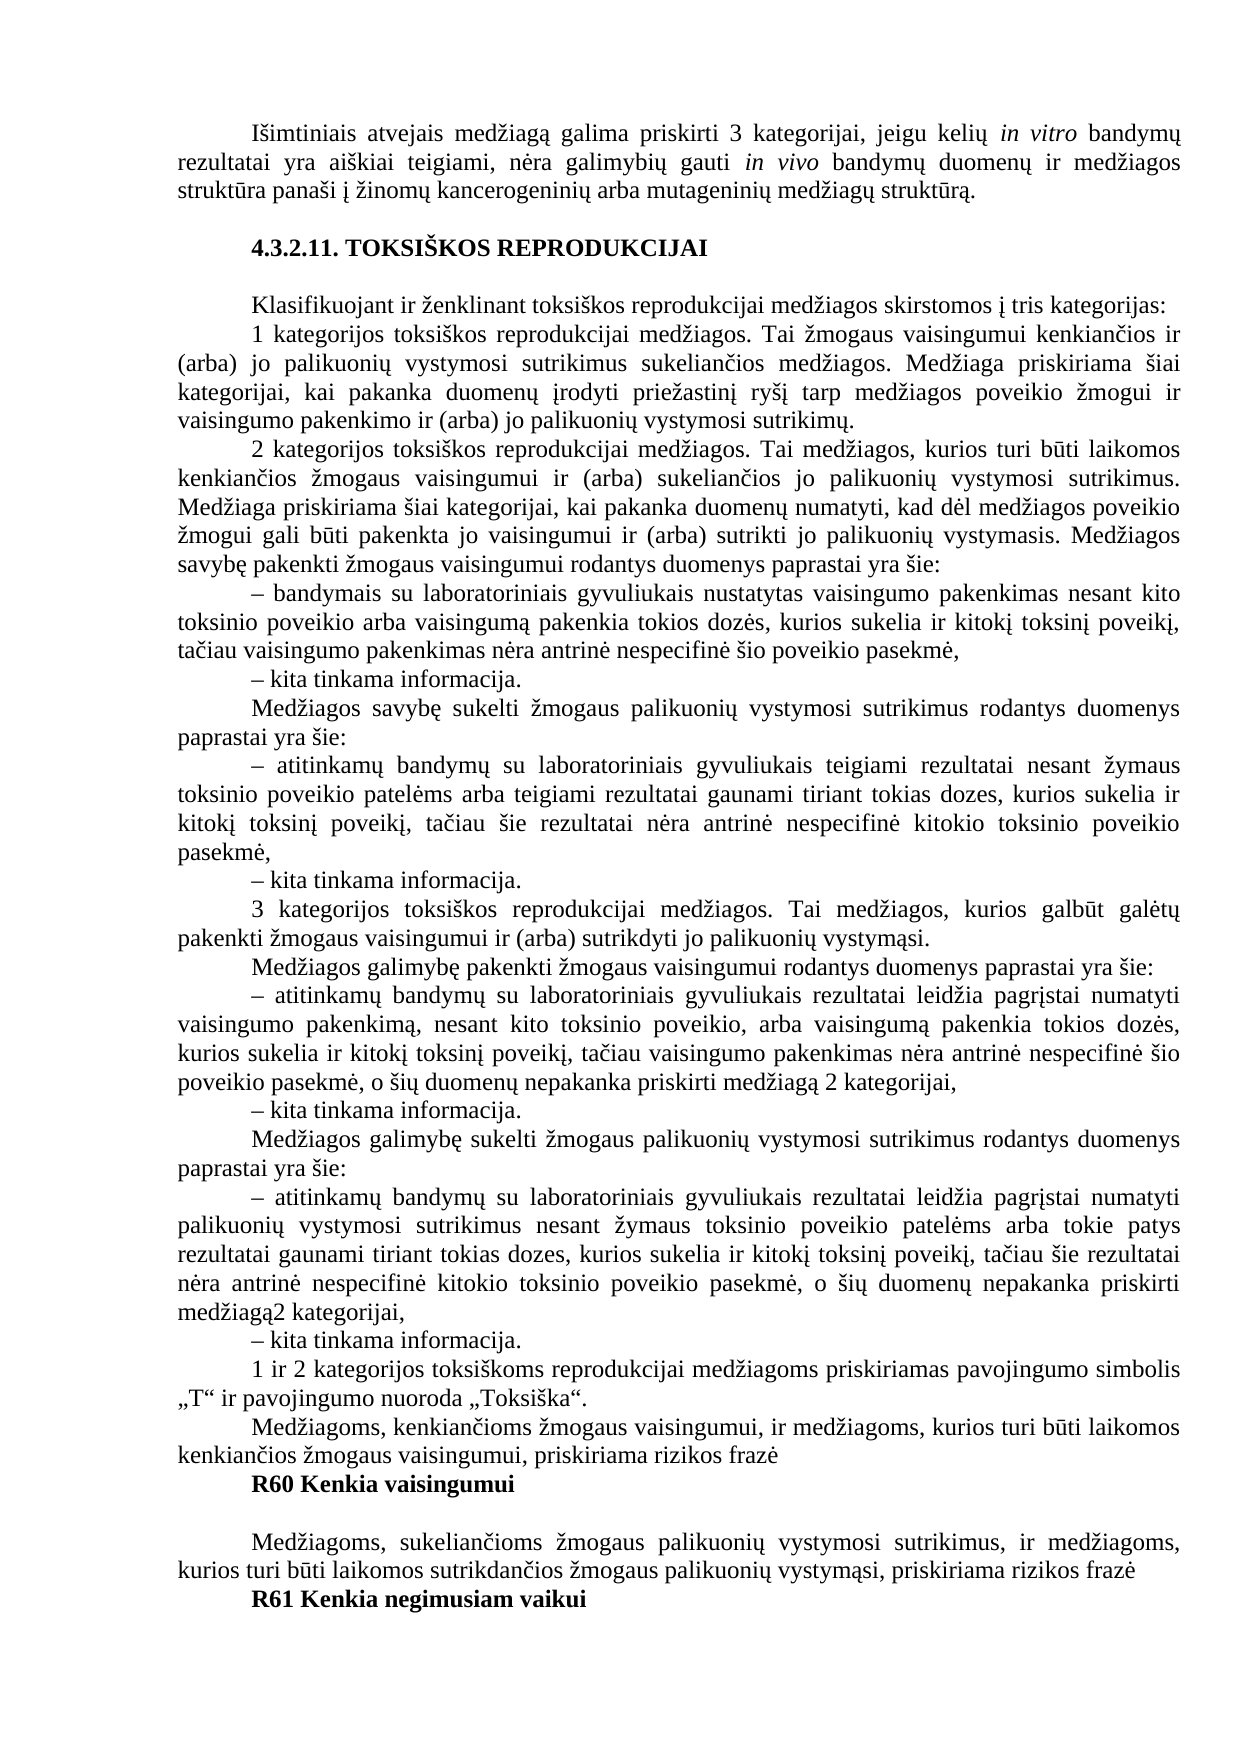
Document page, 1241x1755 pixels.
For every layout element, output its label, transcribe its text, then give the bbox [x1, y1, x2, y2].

text Medžiagos galimybę pakenkti žmogaus vaisingumui rodantys duomenys paprastai yra šie: [177, 952, 1181, 981]
text – atitinkamų bandymų su laboratoriniais gyvuliukais teigiami rezultatai nesant žymaus toksinio poveikio patelėms arba teigiami rezultatai gaunami tiriant tokias dozes, kurios sukelia ir kitokį toksinį poveikį, tačiau šie rezultatai nėra antrinė nespecifinė kitokio toksinio poveikio pasekmė, [177, 751, 1181, 866]
text R60 Kenkia vaisingumui [177, 1469, 1181, 1498]
text – kita tinkama informacija. [177, 866, 1181, 894]
text – atitinkamų bandymų su laboratoriniais gyvuliukais rezultatai leidžia pagrįstai numatyti vaisingumo pakenkimą, nesant kito toksinio poveikio, arba vaisingumą pakenkia tokios dozės, kurios sukelia ir kitokį toksinį poveikį, tačiau vaisingumo pakenkimas nėra antrinė nespecifinė šio poveikio pasekmė, o šių duomenų nepakanka priskirti medžiagą 2 kategorijai, [177, 981, 1181, 1096]
text 4.3.2.11. TOKSIŠKOS REPRODUKCIJAI [177, 233, 1181, 262]
text – kita tinkama informacija. [177, 664, 1181, 693]
text 1 ir 2 kategorijos toksiškoms reprodukcijai medžiagoms priskiriamas pavojingumo simbolis „T“ ir pavojingumo nuoroda „Toksiška“. [177, 1354, 1181, 1412]
text – kita tinkama informacija. [177, 1096, 1181, 1124]
text 3 kategorijos toksiškos reprodukcijai medžiagos. Tai medžiagos, kurios galbūt galėtų pakenkti žmogaus vaisingumui ir (arba) sutrikdyti jo palikuonių vystymąsi. [177, 894, 1181, 952]
text 1 kategorijos toksiškos reprodukcijai medžiagos. Tai žmogaus vaisingumui kenkiančios ir (arba) jo palikuonių vystymosi sutrikimus sukeliančios medžiagos. Medžiaga priskiriama šiai kategorijai, kai pakanka duomenų įrodyti priežastinį ryšį tarp medžiagos poveikio žmogui ir vaisingumo pakenkimo ir (arba) jo palikuonių vystymosi sutrikimų. [177, 319, 1181, 434]
text – bandymais su laboratoriniais gyvuliukais nustatytas vaisingumo pakenkimas nesant kito toksinio poveikio arba vaisingumą pakenkia tokios dozės, kurios sukelia ir kitokį toksinį poveikį, tačiau vaisingumo pakenkimas nėra antrinė nespecifinė šio poveikio pasekmė, [177, 578, 1181, 664]
text – atitinkamų bandymų su laboratoriniais gyvuliukais rezultatai leidžia pagrįstai numatyti palikuonių vystymosi sutrikimus nesant žymaus toksinio poveikio patelėms arba tokie patys rezultatai gaunami tiriant tokias dozes, kurios sukelia ir kitokį toksinį poveikį, tačiau šie rezultatai nėra antrinė nespecifinė kitokio toksinio poveikio pasekmė, o šių duomenų nepakanka priskirti medžiagą2 kategorijai, [177, 1182, 1181, 1326]
text Medžiagos savybę sukelti žmogaus palikuonių vystymosi sutrikimus rodantys duomenys paprastai yra šie: [177, 693, 1181, 751]
text 2 kategorijos toksiškos reprodukcijai medžiagos. Tai medžiagos, kurios turi būti laikomos kenkiančios žmogaus vaisingumui ir (arba) sukeliančios jo palikuonių vystymosi sutrikimus. Medžiaga priskiriama šiai kategorijai, kai pakanka duomenų numatyti, kad dėl medžiagos poveikio žmogui gali būti pakenkta jo vaisingumui ir (arba) sutrikti jo palikuonių vystymasis. Medžiagos savybę pakenkti žmogaus vaisingumui rodantys duomenys paprastai yra šie: [177, 434, 1181, 578]
text Medžiagoms, sukeliančioms žmogaus palikuonių vystymosi sutrikimus, ir medžiagoms, kurios turi būti laikomos sutrikdančios žmogaus palikuonių vystymąsi, priskiriama rizikos frazė [177, 1527, 1181, 1584]
text – kita tinkama informacija. [177, 1326, 1181, 1354]
text Medžiagoms, kenkiančioms žmogaus vaisingumui, ir medžiagoms, kurios turi būti laikomos kenkiančios žmogaus vaisingumui, priskiriama rizikos frazė [177, 1412, 1181, 1469]
text Klasifikuojant ir ženklinant toksiškos reprodukcijai medžiagos skirstomos į tris kategorijas: [177, 291, 1181, 319]
text Išimtiniais atvejais medžiagą galima priskirti 3 kategorijai, jeigu kelių in vitro bandymų rezultatai yra aiškiai teigiami, nėra galimybių gauti in vivo bandymų duomenų ir medžiagos struktūra panaši į žinomų kancerogeninių arba mutageninių medžiagų struktūrą. [177, 118, 1181, 204]
text R61 Kenkia negimusiam vaikui [177, 1584, 1181, 1613]
text Medžiagos galimybę sukelti žmogaus palikuonių vystymosi sutrikimus rodantys duomenys paprastai yra šie: [177, 1124, 1181, 1182]
